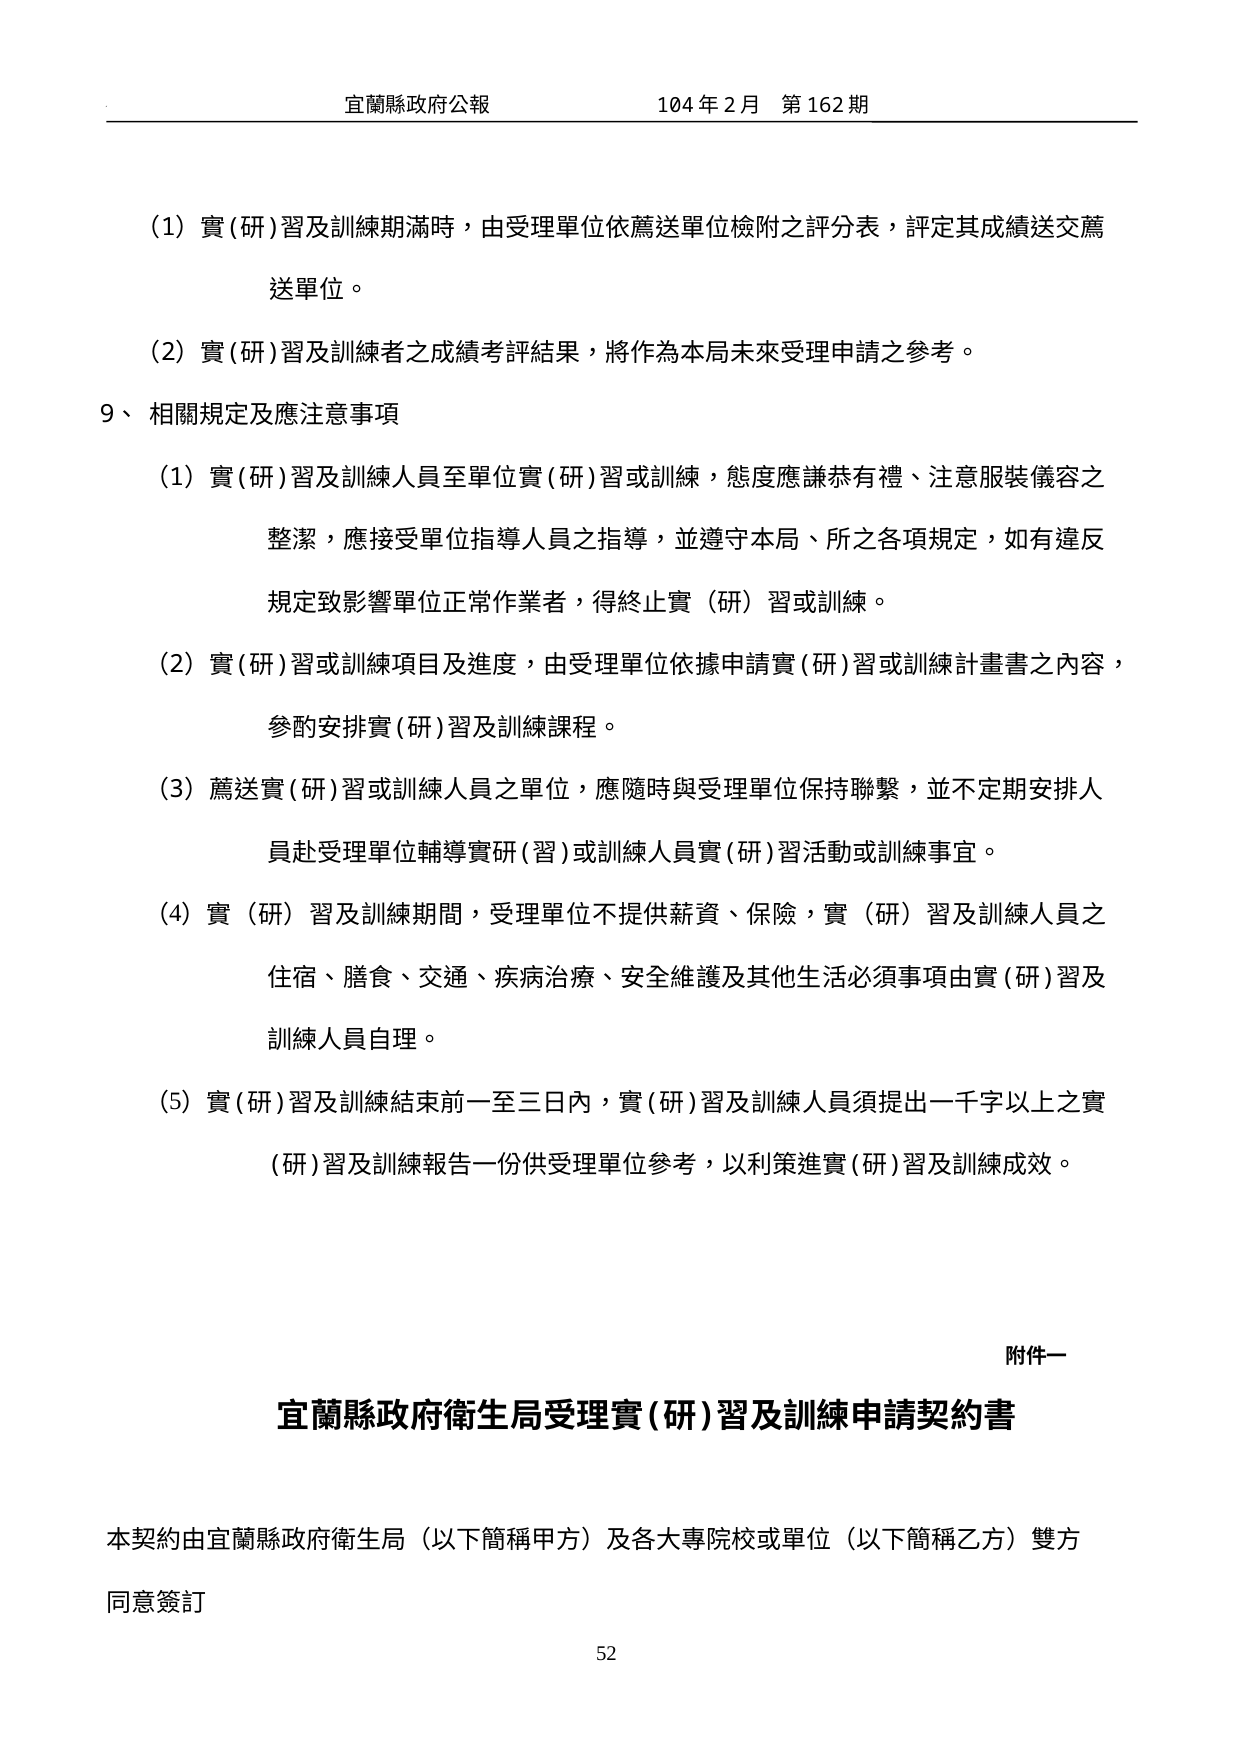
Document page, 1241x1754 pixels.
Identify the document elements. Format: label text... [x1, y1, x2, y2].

list 實(研)習及訓練人員至單位實(研)習或訓練，態度應謙恭有禮、注意服裝儀容之整潔，應接受單位指導人員之指導，並遵守本局、所之各項規定，如有違反規定致影響單位正常作業者，得終止實（研）習或訓練。 [144, 434, 1106, 621]
list 薦送實(研)習或訓練人員之單位，應隨時與受理單位保持聯繫，並不定期安排人員赴受理單位輔導實研(習)或訓練人員實(研)習活動或訓練事宜。 [144, 746, 1106, 871]
text 宜蘭縣政府衛生局受理實(研)習及訓練申請契約書 [106, 1371, 1106, 1434]
list 實(研)習及訓練者之成績考評結果，將作為本局未來受理申請之參考。 [136, 309, 1106, 371]
list 相關規定及應注意事項 [99, 371, 1106, 434]
list 實(研)習及訓練結束前一至三日內，實(研)習及訓練人員須提出一千字以上之實(研)習及訓練報告一份供受理單位參考，以利策進實(研)習及訓練成效。 [144, 1059, 1106, 1184]
text 本契約由宜蘭縣政府衛生局（以下簡稱甲方）及各大專院校或單位（以下簡稱乙方）雙方同意簽訂 [106, 1496, 1106, 1621]
list 實（研）習及訓練期間，受理單位不提供薪資、保險，實（研）習及訓練人員之住宿、膳食、交通、疾病治療、安全維護及其他生活必須事項由實(研)習及訓練人員自理。 [144, 871, 1106, 1059]
list 實(研)習及訓練期滿時，由受理單位依薦送單位檢附之評分表，評定其成績送交薦送單位。 [136, 184, 1106, 309]
list 實(研)習或訓練項目及進度，由受理單位依據申請實(研)習或訓練計畫書之內容，參酌安排實(研)習及訓練課程。 [144, 621, 1106, 746]
